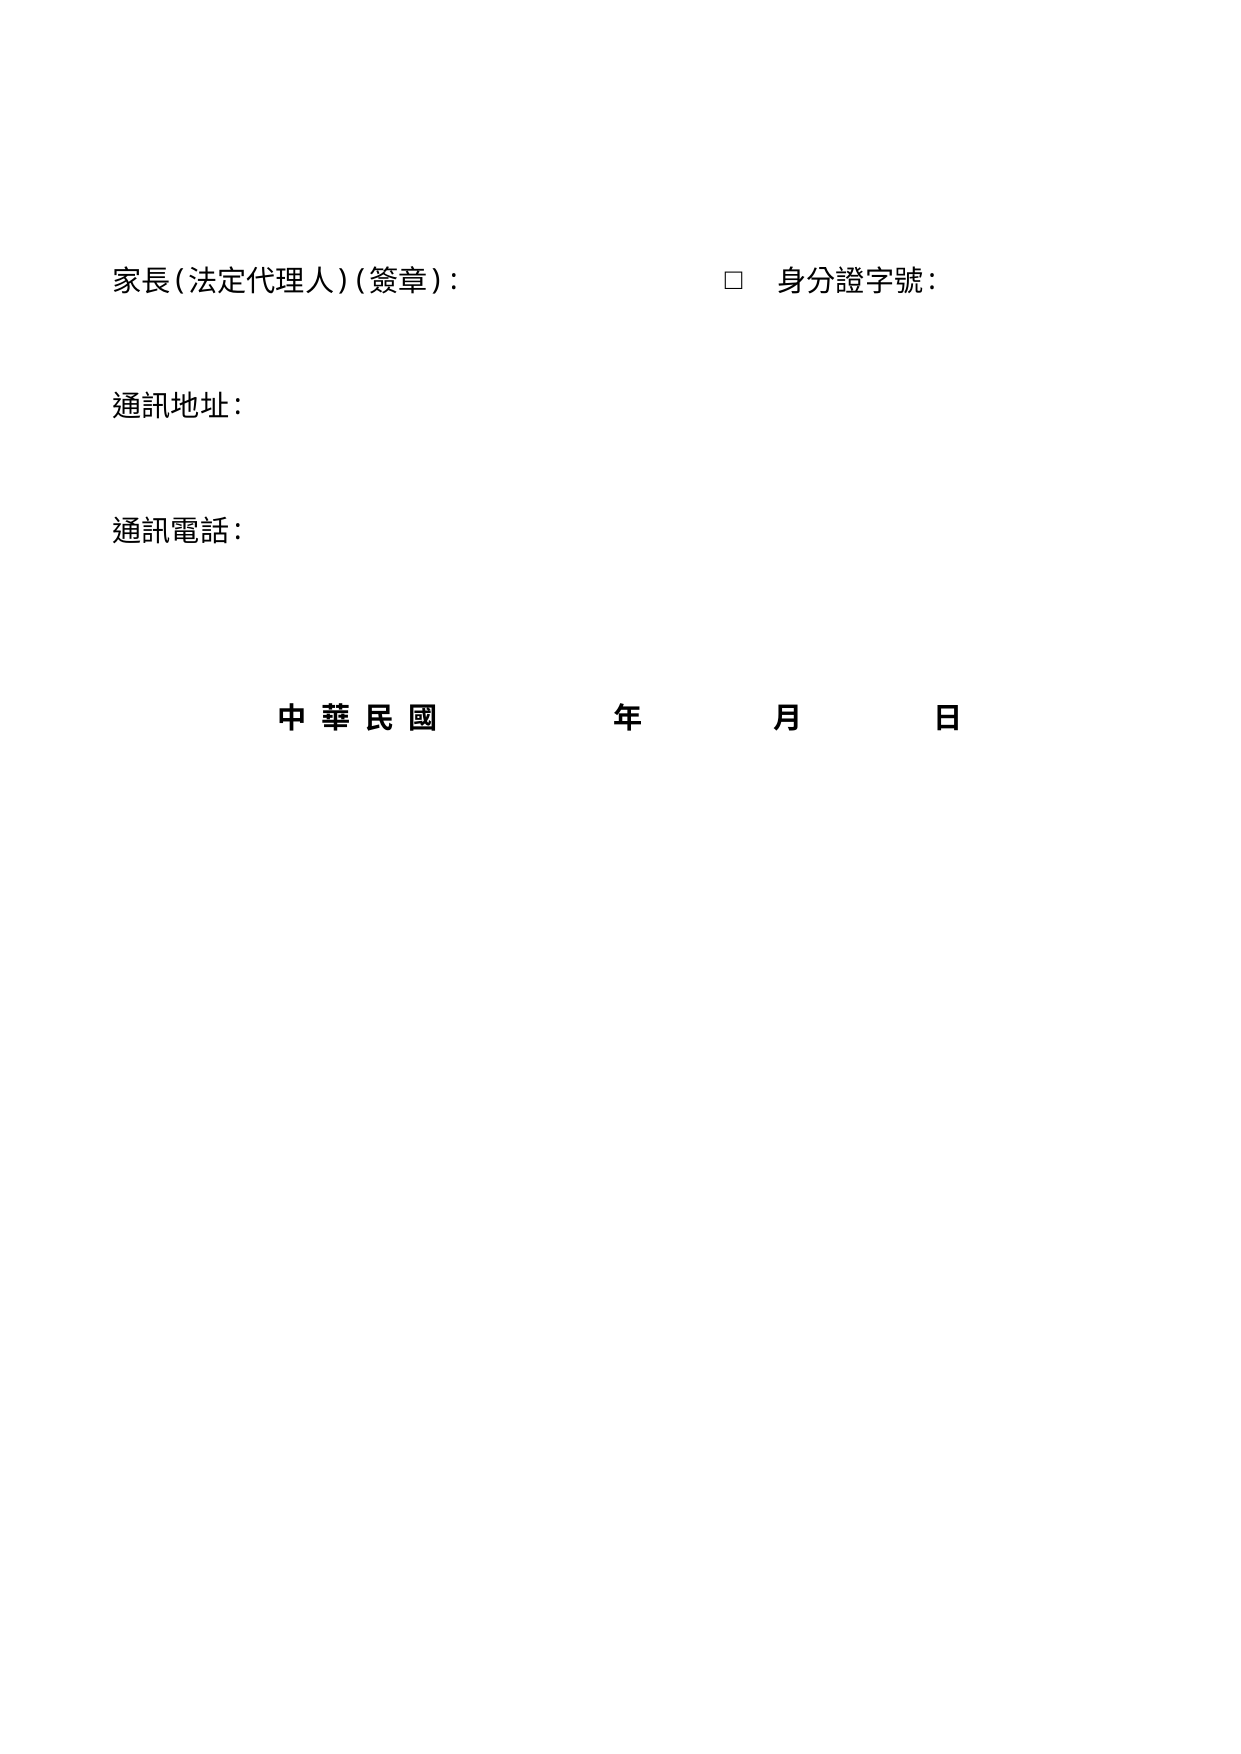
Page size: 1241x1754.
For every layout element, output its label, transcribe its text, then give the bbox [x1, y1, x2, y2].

text 中 華 民 國 年 月 日 [112, 674, 1128, 737]
text 通訊地址: [112, 362, 1128, 424]
text 家長(法定代理人)(簽章): □ 身分證字號: [112, 237, 1128, 299]
text 通訊電話: [112, 487, 1128, 549]
